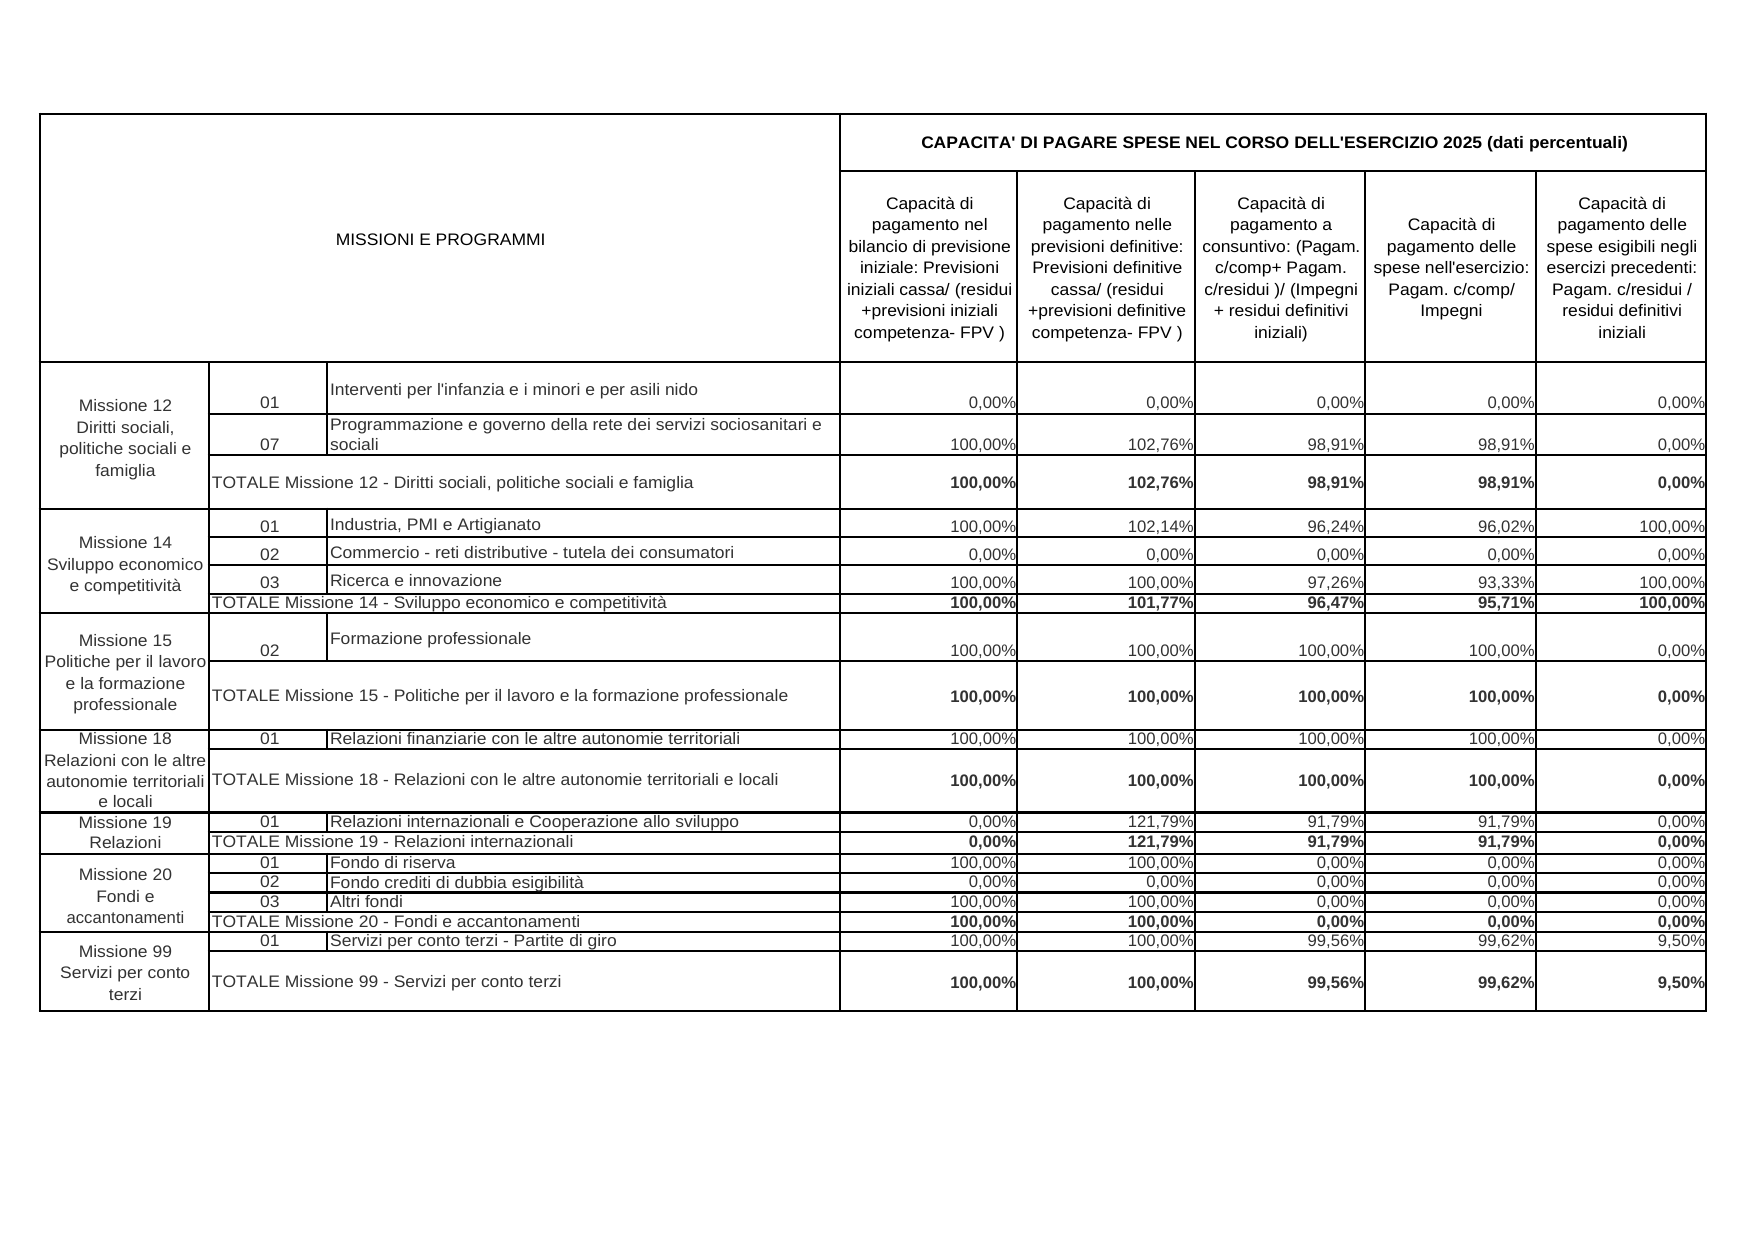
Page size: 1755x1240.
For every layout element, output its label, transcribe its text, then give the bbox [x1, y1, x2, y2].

table_cell 100,00% [841, 731, 1016, 748]
table_cell 121,79% [1018, 833, 1194, 852]
table_cell Fondo di riserva [328, 855, 839, 872]
table_cell 0,00% [1018, 363, 1194, 412]
table_cell 0,00% [1537, 874, 1705, 891]
table_cell Interventi per l'infanzia e i minori e per asili nido [328, 363, 839, 412]
table_cell 100,00% [841, 855, 1016, 872]
table_cell Capacità di pagamento nel bilancio di previsione iniziale: Previsioni iniziali cassa/ (residui +previsioni iniziali competenza- FPV ) [841, 172, 1016, 361]
table_cell 99,62% [1366, 933, 1535, 950]
table_cell TOTALE Missione 19 - Relazioni internazionali [210, 833, 839, 852]
table_cell 02 [210, 614, 326, 659]
table_cell 100,00% [1018, 952, 1194, 1010]
table_cell TOTALE Missione 20 - Fondi e accantonamenti [210, 913, 839, 931]
table_cell 100,00% [1537, 510, 1705, 536]
table_cell 02 [210, 874, 326, 891]
table_cell 96,24% [1196, 510, 1364, 536]
table_cell Missione 14 Sviluppo economico e competitività [41, 510, 208, 612]
table_cell 100,00% [1018, 913, 1194, 931]
table_cell 0,00% [1537, 913, 1705, 931]
table_cell 100,00% [1018, 566, 1194, 592]
table_cell 97,26% [1196, 566, 1364, 592]
table_cell 0,00% [841, 538, 1016, 564]
table_cell 0,00% [1537, 662, 1705, 729]
table_cell 0,00% [1196, 538, 1364, 564]
table_cell 0,00% [841, 814, 1016, 831]
table_cell 98,91% [1366, 456, 1535, 507]
table_cell 99,56% [1196, 952, 1364, 1010]
table_cell 0,00% [1366, 538, 1535, 564]
table_cell 0,00% [1196, 894, 1364, 911]
table_cell Capacità di pagamento delle spese nell'esercizio: Pagam. c/comp/ Impegni [1366, 172, 1535, 361]
table_cell 102,14% [1018, 510, 1194, 536]
table_cell 91,79% [1366, 833, 1535, 852]
table_cell 100,00% [841, 913, 1016, 931]
table_cell Formazione professionale [328, 614, 839, 659]
table_cell 100,00% [1196, 731, 1364, 748]
table_cell 0,00% [1366, 913, 1535, 931]
table_cell 0,00% [841, 833, 1016, 852]
table_cell 99,56% [1196, 933, 1364, 950]
table_cell 0,00% [1537, 456, 1705, 507]
table_cell 100,00% [841, 952, 1016, 1010]
table_cell Programmazione e governo della rete dei servizi sociosanitari e sociali [328, 415, 839, 454]
table_cell 96,47% [1196, 595, 1364, 612]
table_cell Missione 18 Relazioni con le altre autonomie territoriali e locali [41, 731, 208, 811]
table_cell Fondo crediti di dubbia esigibilità [328, 874, 839, 891]
table_cell 100,00% [841, 933, 1016, 950]
table_cell TOTALE Missione 99 - Servizi per conto terzi [210, 952, 839, 1010]
table_cell 91,79% [1196, 814, 1364, 831]
table_cell TOTALE Missione 15 - Politiche per il lavoro e la formazione professionale [210, 662, 839, 729]
table_cell 100,00% [841, 894, 1016, 911]
table_cell 0,00% [1196, 363, 1364, 412]
table_cell 0,00% [1537, 814, 1705, 831]
table_cell 100,00% [1018, 855, 1194, 872]
table_cell 0,00% [1537, 614, 1705, 659]
table_cell Relazioni finanziarie con le altre autonomie territoriali [328, 731, 839, 748]
table_cell 01 [210, 510, 326, 536]
table_cell 100,00% [1018, 750, 1194, 811]
table_cell Commercio - reti distributive - tutela dei consumatori [328, 538, 839, 564]
table_cell 102,76% [1018, 415, 1194, 454]
table_cell 100,00% [841, 662, 1016, 729]
table_cell 0,00% [1366, 874, 1535, 891]
table_cell 0,00% [1537, 363, 1705, 412]
table_cell 0,00% [1366, 363, 1535, 412]
table_cell Missione 19 Relazioni [41, 814, 208, 852]
table_cell 0,00% [1537, 855, 1705, 872]
table_cell 01 [210, 933, 326, 950]
table_cell 101,77% [1018, 595, 1194, 612]
table_cell 01 [210, 363, 326, 412]
table_cell Altri fondi [328, 894, 839, 911]
table_cell TOTALE Missione 14 - Sviluppo economico e competitività [210, 595, 839, 612]
table_cell Capacità di pagamento a consuntivo: (Pagam. c/comp+ Pagam. c/residui )/ (Impegni + residui definitivi iniziali) [1196, 172, 1364, 361]
table_cell 0,00% [1537, 894, 1705, 911]
table_cell Relazioni internazionali e Cooperazione allo sviluppo [328, 814, 839, 831]
table_cell 93,33% [1366, 566, 1535, 592]
table_cell 0,00% [1196, 913, 1364, 931]
table_cell Missione 20 Fondi e accantonamenti [41, 855, 208, 931]
table_cell 03 [210, 566, 326, 592]
table_cell 02 [210, 538, 326, 564]
table_cell 100,00% [1018, 614, 1194, 659]
table_cell 0,00% [1366, 894, 1535, 911]
table_cell 0,00% [1537, 415, 1705, 454]
table_cell 01 [210, 814, 326, 831]
table_cell 121,79% [1018, 814, 1194, 831]
table_cell 100,00% [1018, 894, 1194, 911]
table_cell 100,00% [1196, 750, 1364, 811]
table_cell 100,00% [1018, 933, 1194, 950]
table_cell 100,00% [1537, 566, 1705, 592]
table_cell Servizi per conto terzi - Partite di giro [328, 933, 839, 950]
table_cell 98,91% [1366, 415, 1535, 454]
table_cell 100,00% [841, 595, 1016, 612]
table_cell 98,91% [1196, 456, 1364, 507]
table_cell 100,00% [1196, 662, 1364, 729]
table_cell 100,00% [841, 614, 1016, 659]
table_cell 100,00% [841, 566, 1016, 592]
table_header MISSIONI E PROGRAMMI [41, 115, 839, 361]
table_cell 100,00% [1366, 750, 1535, 811]
table_cell Missione 99 Servizi per conto terzi [41, 933, 208, 1010]
table_cell 01 [210, 855, 326, 872]
table_cell 0,00% [1537, 750, 1705, 811]
table_header CAPACITA' DI PAGARE SPESE NEL CORSO DELL'ESERCIZIO 2025 (dati percentuali) [841, 115, 1705, 170]
table_cell 0,00% [841, 363, 1016, 412]
table_cell Ricerca e innovazione [328, 566, 839, 592]
table_cell Missione 15 Politiche per il lavoro e la formazione professionale [41, 614, 208, 729]
table_cell 0,00% [1196, 874, 1364, 891]
table_cell 100,00% [1366, 614, 1535, 659]
table_cell 0,00% [1537, 538, 1705, 564]
table_cell Capacità di pagamento delle spese esigibili negli esercizi precedenti: Pagam. c/residui / residui definitivi iniziali [1537, 172, 1705, 361]
table_cell 0,00% [1537, 731, 1705, 748]
table_cell 9,50% [1537, 952, 1705, 1010]
table_cell 9,50% [1537, 933, 1705, 950]
table_cell 0,00% [841, 874, 1016, 891]
table_cell 100,00% [841, 750, 1016, 811]
table_cell 100,00% [1537, 595, 1705, 612]
table_cell Capacità di pagamento nelle previsioni definitive: Previsioni definitive cassa/ (residui +previsioni definitive competenza- FPV ) [1018, 172, 1194, 361]
table_cell 100,00% [1196, 614, 1364, 659]
table_cell 100,00% [1018, 662, 1194, 729]
table_cell 0,00% [1366, 855, 1535, 872]
table_cell TOTALE Missione 18 - Relazioni con le altre autonomie territoriali e locali [210, 750, 839, 811]
table_cell 100,00% [841, 415, 1016, 454]
table_cell 98,91% [1196, 415, 1364, 454]
table_cell 99,62% [1366, 952, 1535, 1010]
table_cell 100,00% [1366, 731, 1535, 748]
table_cell 07 [210, 415, 326, 454]
table_cell 100,00% [841, 456, 1016, 507]
table_cell 01 [210, 731, 326, 748]
table_cell 95,71% [1366, 595, 1535, 612]
table_cell 0,00% [1537, 833, 1705, 852]
table_cell 96,02% [1366, 510, 1535, 536]
table_cell 100,00% [1366, 662, 1535, 729]
table_cell 0,00% [1018, 538, 1194, 564]
table_cell 100,00% [841, 510, 1016, 536]
table_cell 91,79% [1196, 833, 1364, 852]
table_cell Missione 12 Diritti sociali, politiche sociali e famiglia [41, 363, 208, 507]
table_cell 03 [210, 894, 326, 911]
table_cell 102,76% [1018, 456, 1194, 507]
table_cell 91,79% [1366, 814, 1535, 831]
table_cell TOTALE Missione 12 - Diritti sociali, politiche sociali e famiglia [210, 456, 839, 507]
table_cell 0,00% [1018, 874, 1194, 891]
table_cell 100,00% [1018, 731, 1194, 748]
table_cell Industria, PMI e Artigianato [328, 510, 839, 536]
table_cell 0,00% [1196, 855, 1364, 872]
